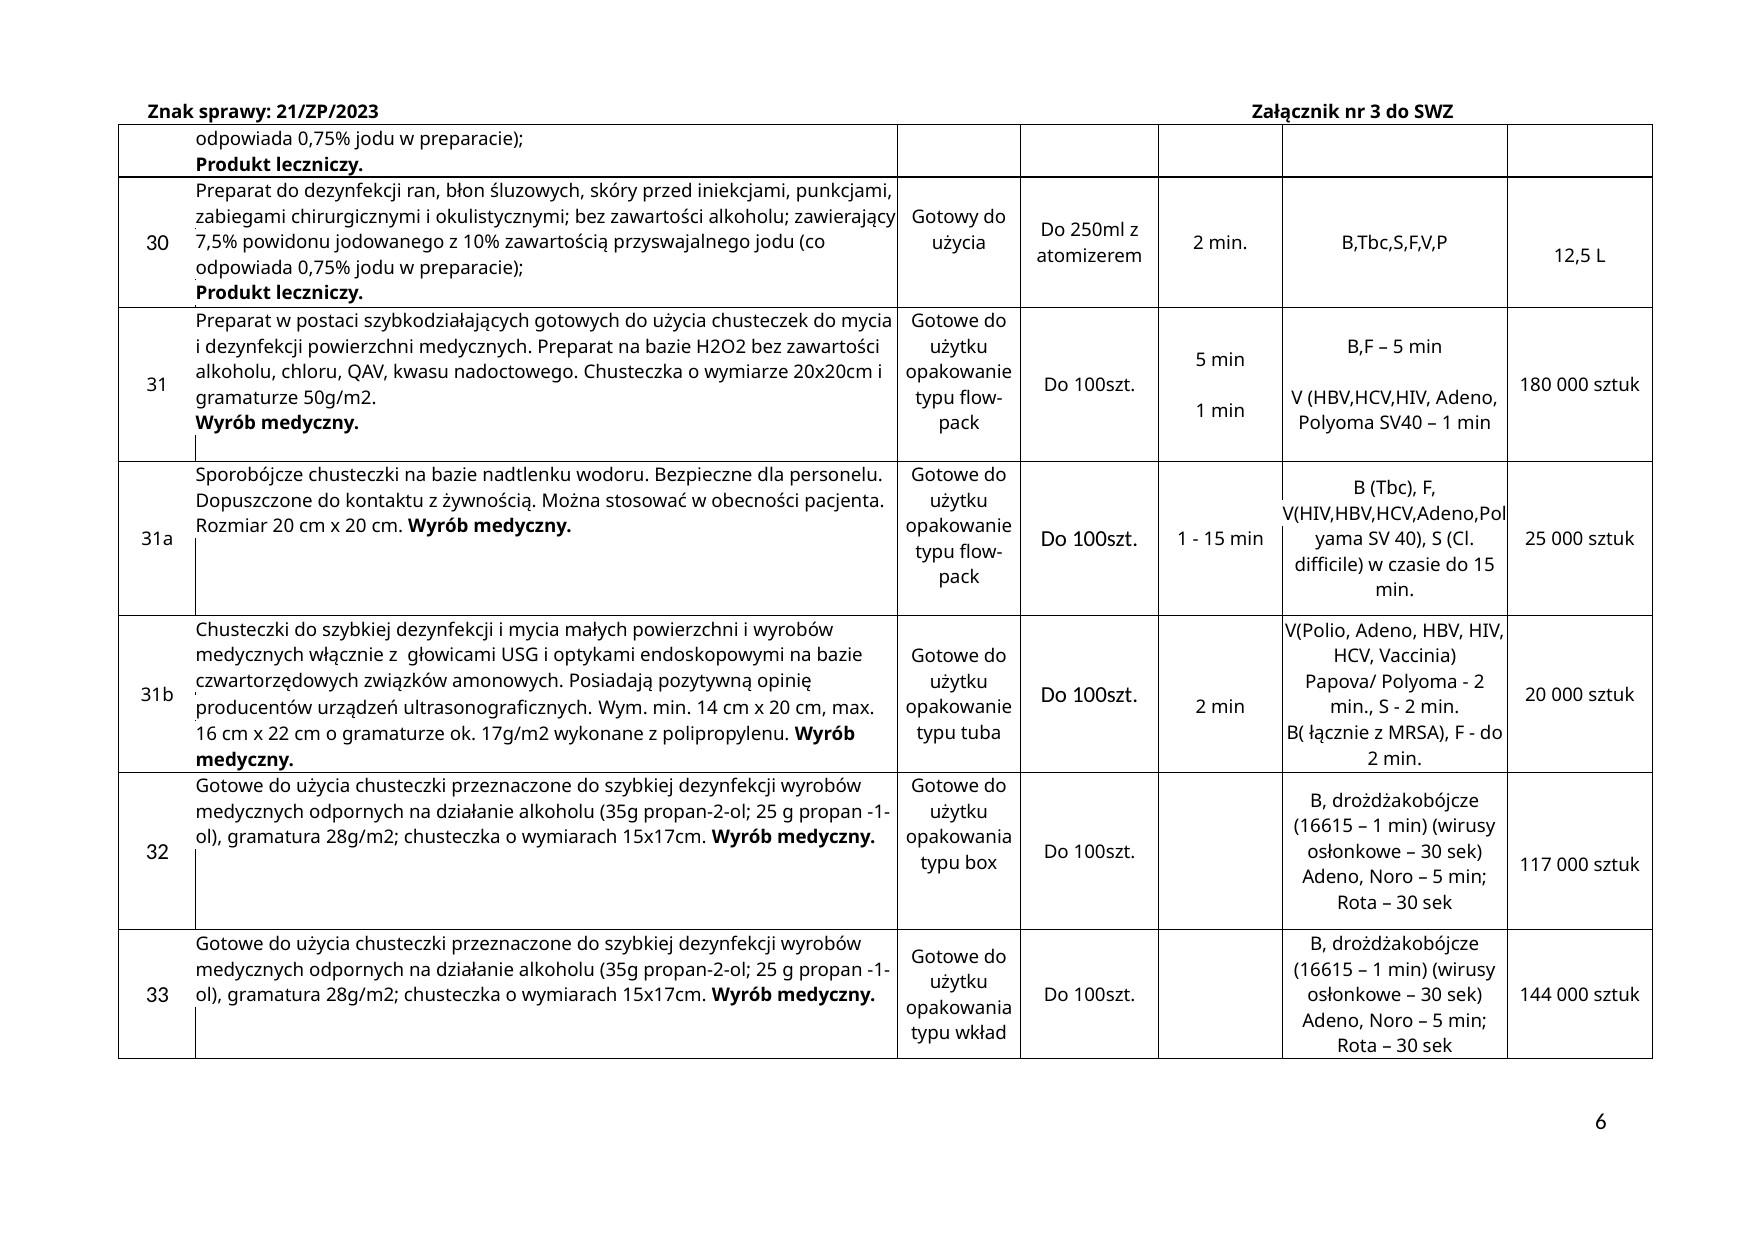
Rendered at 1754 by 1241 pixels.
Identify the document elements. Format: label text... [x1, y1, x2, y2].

table_cell 180 000 sztuk [1508, 308, 1652, 461]
table_cell [898, 125, 1020, 176]
table_cell Preparat do dezynfekcji ran, błon śluzowych, skóry przed iniekcjami, punkcjami, zabiegami chirurgicznymi i okulistycznymi; bez zawartości alkoholu; zawierający 7,5% powidonu jodowanego z 10% zawartością przyswajalnego jodu (co odpowiada 0,75% jodu w preparacie); Produkt leczniczy. [373, 125, 897, 176]
table_cell Do 100szt. [1021, 930, 1158, 1058]
table_cell 117 000 sztuk [1508, 773, 1652, 929]
table_cell [1655, 307, 1659, 461]
table_cell Do 100szt. [1021, 773, 1158, 929]
table_cell Sporobójcze chusteczki na bazie nadtlenku wodoru. Bezpieczne dla personelu. Dopuszczone do kontaktu z żywnością. Można stosować w obecności pacjenta. Rozmiar 20 cm x 20 cm. Wyrób medyczny. [196, 462, 897, 615]
table_cell B (Tbc), F, V(HIV,HBV,HCV,Adeno,Polyama SV 40), S (Cl. difficile) w czasie do 15 min. [1283, 526, 1507, 615]
table_cell 12,5 L [1508, 178, 1652, 307]
table_cell [1659, 615, 1664, 772]
table_cell [1659, 772, 1664, 929]
table_cell Do 100szt. [1021, 616, 1158, 772]
table_cell V(Polio, Adeno, HBV, HIV, HCV, Vaccinia) Papova/ Polyoma - 2 min., S - 2 min. B( łącznie z MRSA), F - do 2 min. [1283, 616, 1507, 772]
table_cell Gotowe do użytku opakowanie typu tuba [898, 616, 1020, 772]
table_cell [1659, 307, 1664, 461]
table_cell B, drożdżakobójcze (16615 – 1 min) (wirusy osłonkowe – 30 sek) Adeno, Noro – 5 min; Rota – 30 sek [1283, 773, 1507, 929]
table_cell 20 000 sztuk [1508, 616, 1652, 772]
table_cell Preparat do dezynfekcji ran, błon śluzowych, skóry przed iniekcjami, punkcjami, zabiegami chirurgicznymi i okulistycznymi; bez zawartości alkoholu; zawierający 7,5% powidonu jodowanego z 10% zawartością przyswajalnego jodu (co odpowiada 0,75% jodu w preparacie); Produkt leczniczy. [196, 178, 897, 307]
table_cell [1655, 176, 1659, 307]
table_cell [1655, 124, 1659, 176]
table_cell [1508, 125, 1652, 176]
table_cell Gotowe do użycia chusteczki przeznaczone do szybkiej dezynfekcji wyrobów medycznych odpornych na działanie alkoholu (35g propan-2-ol; 25 g propan -1-ol), gramatura 28g/m2; chusteczka o wymiarach 15x17cm. Wyrób medyczny. [196, 773, 897, 929]
table_cell 32 [119, 773, 195, 929]
table_cell 31b [119, 616, 195, 772]
table_cell [1021, 125, 1158, 176]
table_cell [1659, 461, 1664, 615]
table_cell Preparat w postaci szybkodziałających gotowych do użycia chusteczek do mycia i dezynfekcji powierzchni medycznych. Preparat na bazie H2O2 bez zawartości alkoholu, chloru, QAV, kwasu nadoctowego. Chusteczka o wymiarze 20x20cm i gramaturze 50g/m2. Wyrób medyczny. [196, 308, 897, 461]
table_cell 5 min 1 min [1159, 308, 1282, 461]
table_cell Do 100szt. [1021, 308, 1158, 461]
table_cell 144 000 sztuk [1508, 930, 1652, 1058]
table_cell [1159, 125, 1282, 176]
table_cell Gotowe do użytku opakowanie typu flow-pack [898, 308, 1020, 461]
table_cell 33 [119, 930, 195, 1058]
table_cell [1659, 124, 1664, 176]
table_cell [1159, 773, 1282, 929]
table_cell Do 250ml z atomizerem [1021, 178, 1158, 307]
table_cell Gotowy do użycia [898, 178, 1020, 307]
table_cell B, drożdżakobójcze (16615 – 1 min) (wirusy osłonkowe – 30 sek) Adeno, Noro – 5 min; Rota – 30 sek [1283, 930, 1507, 1058]
table_cell 31a [119, 462, 195, 615]
table_cell Chusteczki do szybkiej dezynfekcji i mycia małych powierzchni i wyrobów medycznych włącznie z głowicami USG i optykami endoskopowymi na bazie czwartorzędowych związków amonowych. Posiadają pozytywną opinię producentów urządzeń ultrasonograficznych. Wym. min. 14 cm x 20 cm, max. 16 cm x 22 cm o gramaturze ok. 17g/m2 wykonane z polipropylenu. Wyrób medyczny. [196, 616, 897, 772]
table_cell 30 [119, 178, 195, 307]
table_cell Do 100szt. [1021, 462, 1158, 615]
table_cell [1659, 929, 1664, 1058]
table_cell Gotowe do użytku opakowania typu box [898, 773, 1020, 929]
table_cell Gotowe do użytku opakowanie typu flow-pack [898, 462, 1020, 615]
table_cell 2 min. [1159, 178, 1282, 307]
table_cell [1655, 929, 1659, 1058]
table_cell [1655, 772, 1659, 929]
table_cell [1655, 615, 1659, 772]
table_cell 1 - 15 min [1159, 462, 1282, 615]
table_cell 25 000 sztuk [1508, 462, 1652, 615]
table_cell B (Tbc), F, V(HIV,HBV,HCV,Adeno,Polyama SV 40), S (Cl. difficile) w czasie do 15 min. [1283, 462, 1507, 500]
table_cell 2 min [1159, 616, 1282, 772]
table_cell Gotowe do użycia chusteczki przeznaczone do szybkiej dezynfekcji wyrobów medycznych odpornych na działanie alkoholu (35g propan-2-ol; 25 g propan -1-ol), gramatura 28g/m2; chusteczka o wymiarach 15x17cm. Wyrób medyczny. [196, 930, 897, 1058]
table_cell 31 [119, 308, 195, 461]
table_cell [1655, 461, 1659, 615]
table_cell [1283, 125, 1507, 176]
table_cell Gotowe do użytku opakowania typu wkład [898, 930, 1020, 1058]
table_cell [1659, 176, 1664, 307]
table_cell B,F – 5 min V (HBV,HCV,HIV, Adeno, Polyoma SV40 – 1 min [1283, 308, 1507, 461]
table_cell [119, 125, 195, 176]
table_cell B,Tbc,S,F,V,P [1283, 178, 1507, 307]
table_cell [1159, 930, 1282, 1058]
